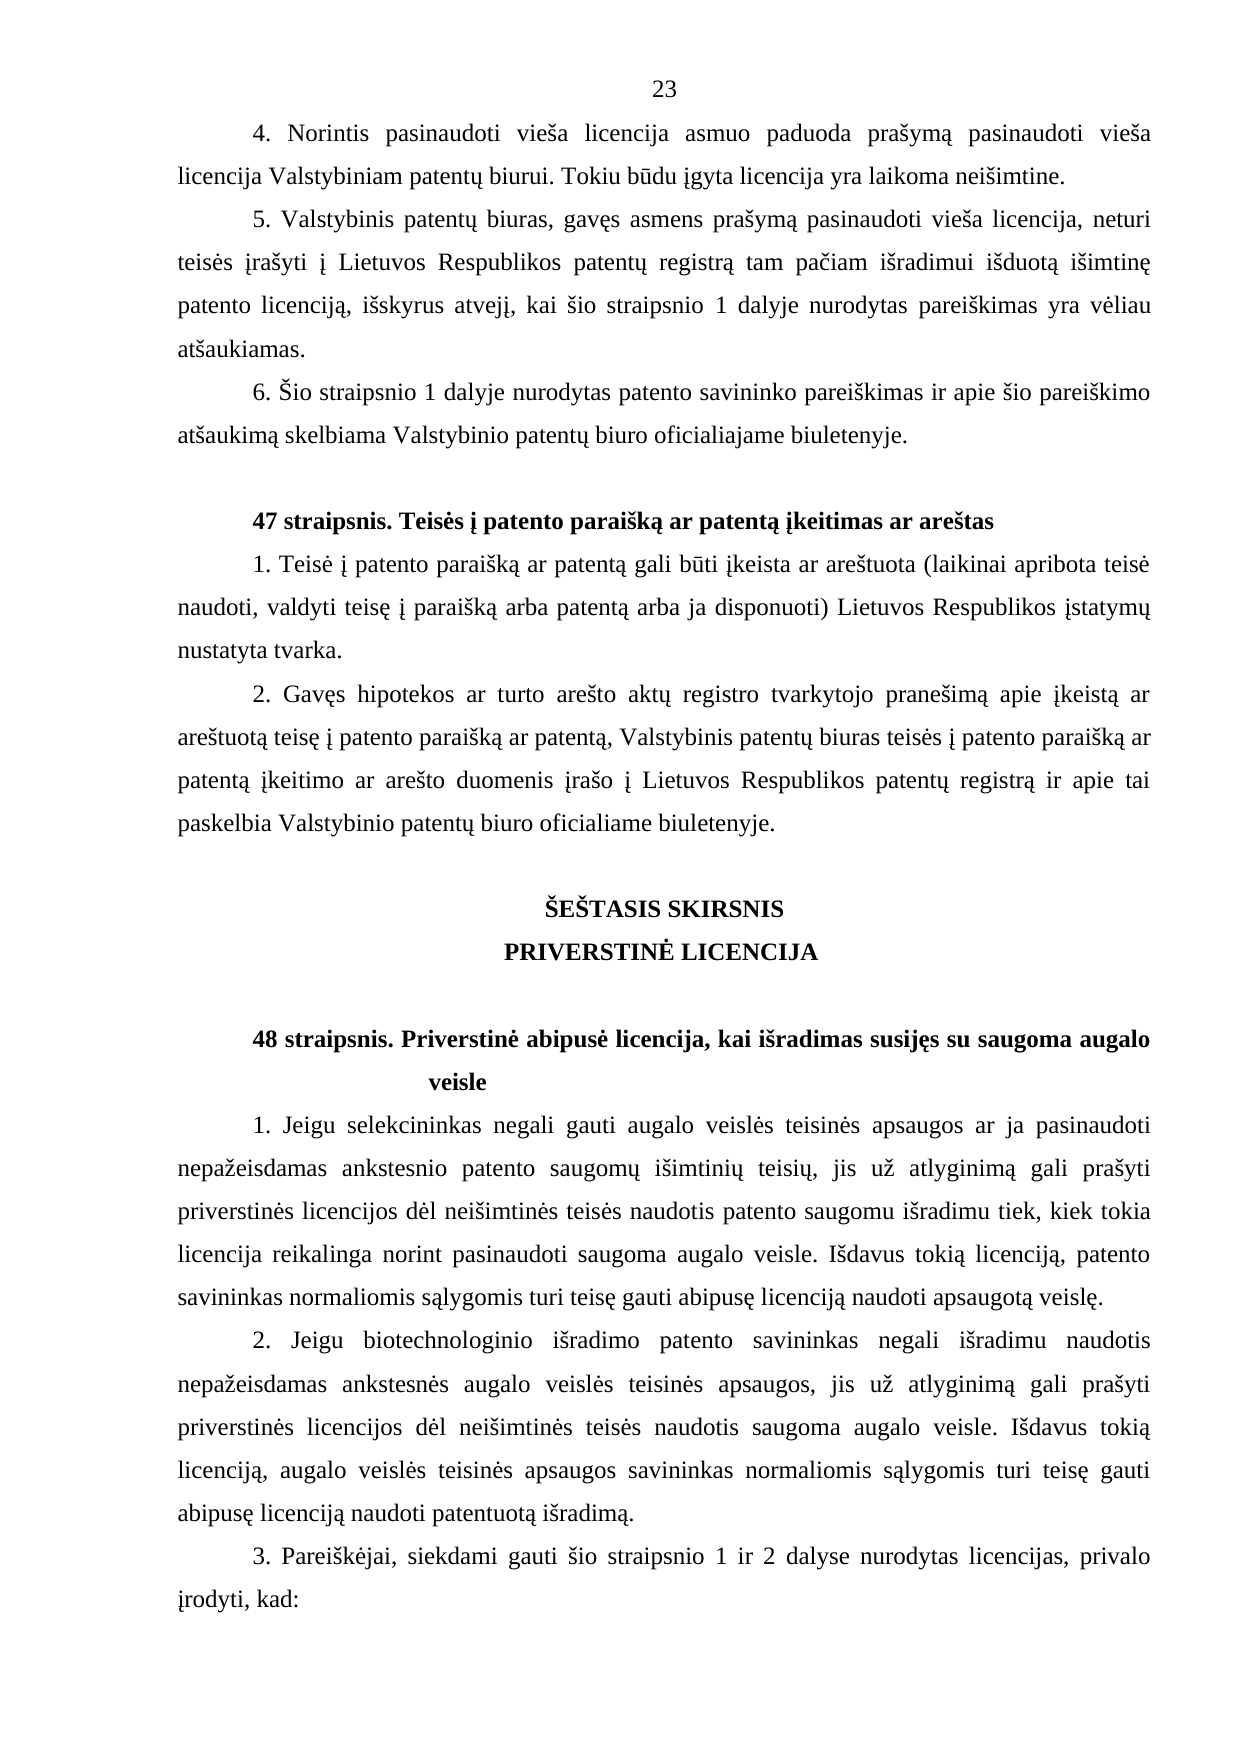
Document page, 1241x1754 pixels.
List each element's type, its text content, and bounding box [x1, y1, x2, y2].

text 1. Teisė į patento paraišką ar patentą gali būti įkeista ar areštuota (laikinai apribota teisė naudoti, valdyti teisę į paraišką arba patentą arba ja disponuoti) Lietuvos Respublikos įstatymų nustatyta tvarka. [177, 549, 1152, 664]
text 6. Šio straipsnio 1 dalyje nurodytas patento savininko pareiškimas ir apie šio pareiškimo atšaukimą skelbiama Valstybinio patentų biuro oficialiajame biuletenyje. [177, 377, 1152, 449]
text PRIVERSTINĖ LICENCIJA [177, 937, 1152, 966]
text 47 straipsnis. Teisės į patento paraišką ar patentą įkeitimas ar areštas [177, 506, 1152, 535]
text 1. Jeigu selekcininkas negali gauti augalo veislės teisinės apsaugos ar ja pasinaudoti nepažeisdamas ankstesnio patento saugomų išimtinių teisių, jis už atlyginimą gali prašyti priverstinės licencijos dėl neišimtinės teisės naudotis patento saugomu išradimu tiek, kiek tokia licencija reikalinga norint pasinaudoti saugoma augalo veisle. Išdavus tokią licenciją, patento savininkas normaliomis sąlygomis turi teisę gauti abipusę licenciją naudoti apsaugotą veislę. [177, 1110, 1152, 1311]
text 2. Jeigu biotechnologinio išradimo patento savininkas negali išradimu naudotis nepažeisdamas ankstesnės augalo veislės teisinės apsaugos, jis už atlyginimą gali prašyti priverstinės licencijos dėl neišimtinės teisės naudotis saugoma augalo veisle. Išdavus tokią licenciją, augalo veislės teisinės apsaugos savininkas normaliomis sąlygomis turi teisę gauti abipusę licenciją naudoti patentuotą išradimą. [177, 1326, 1152, 1527]
text 2. Gavęs hipotekos ar turto arešto aktų registro tvarkytojo pranešimą apie įkeistą ar areštuotą teisę į patento paraišką ar patentą, Valstybinis patentų biuras teisės į patento paraišką ar patentą įkeitimo ar arešto duomenis įrašo į Lietuvos Respublikos patentų registrą ir apie tai paskelbia Valstybinio patentų biuro oficialiame biuletenyje. [177, 679, 1152, 837]
text 3. Pareiškėjai, siekdami gauti šio straipsnio 1 ir 2 dalyse nurodytas licencijas, privalo įrodyti, kad: [177, 1541, 1152, 1613]
text ŠEŠTASIS SKIRSNIS [177, 894, 1152, 923]
text 5. Valstybinis patentų biuras, gavęs asmens prašymą pasinaudoti vieša licencija, neturi teisės įrašyti į Lietuvos Respublikos patentų registrą tam pačiam išradimui išduotą išimtinę patento licenciją, išskyrus atvejį, kai šio straipsnio 1 dalyje nurodytas pareiškimas yra vėliau atšaukiamas. [177, 204, 1152, 362]
text 48 straipsnis. Priverstinė abipusė licencija, kai išradimas susijęs su saugoma augalo veisle [252, 1024, 1152, 1096]
text 4. Norintis pasinaudoti vieša licencija asmuo paduoda prašymą pasinaudoti vieša licencija Valstybiniam patentų biurui. Tokiu būdu įgyta licencija yra laikoma neišimtine. [177, 118, 1152, 190]
